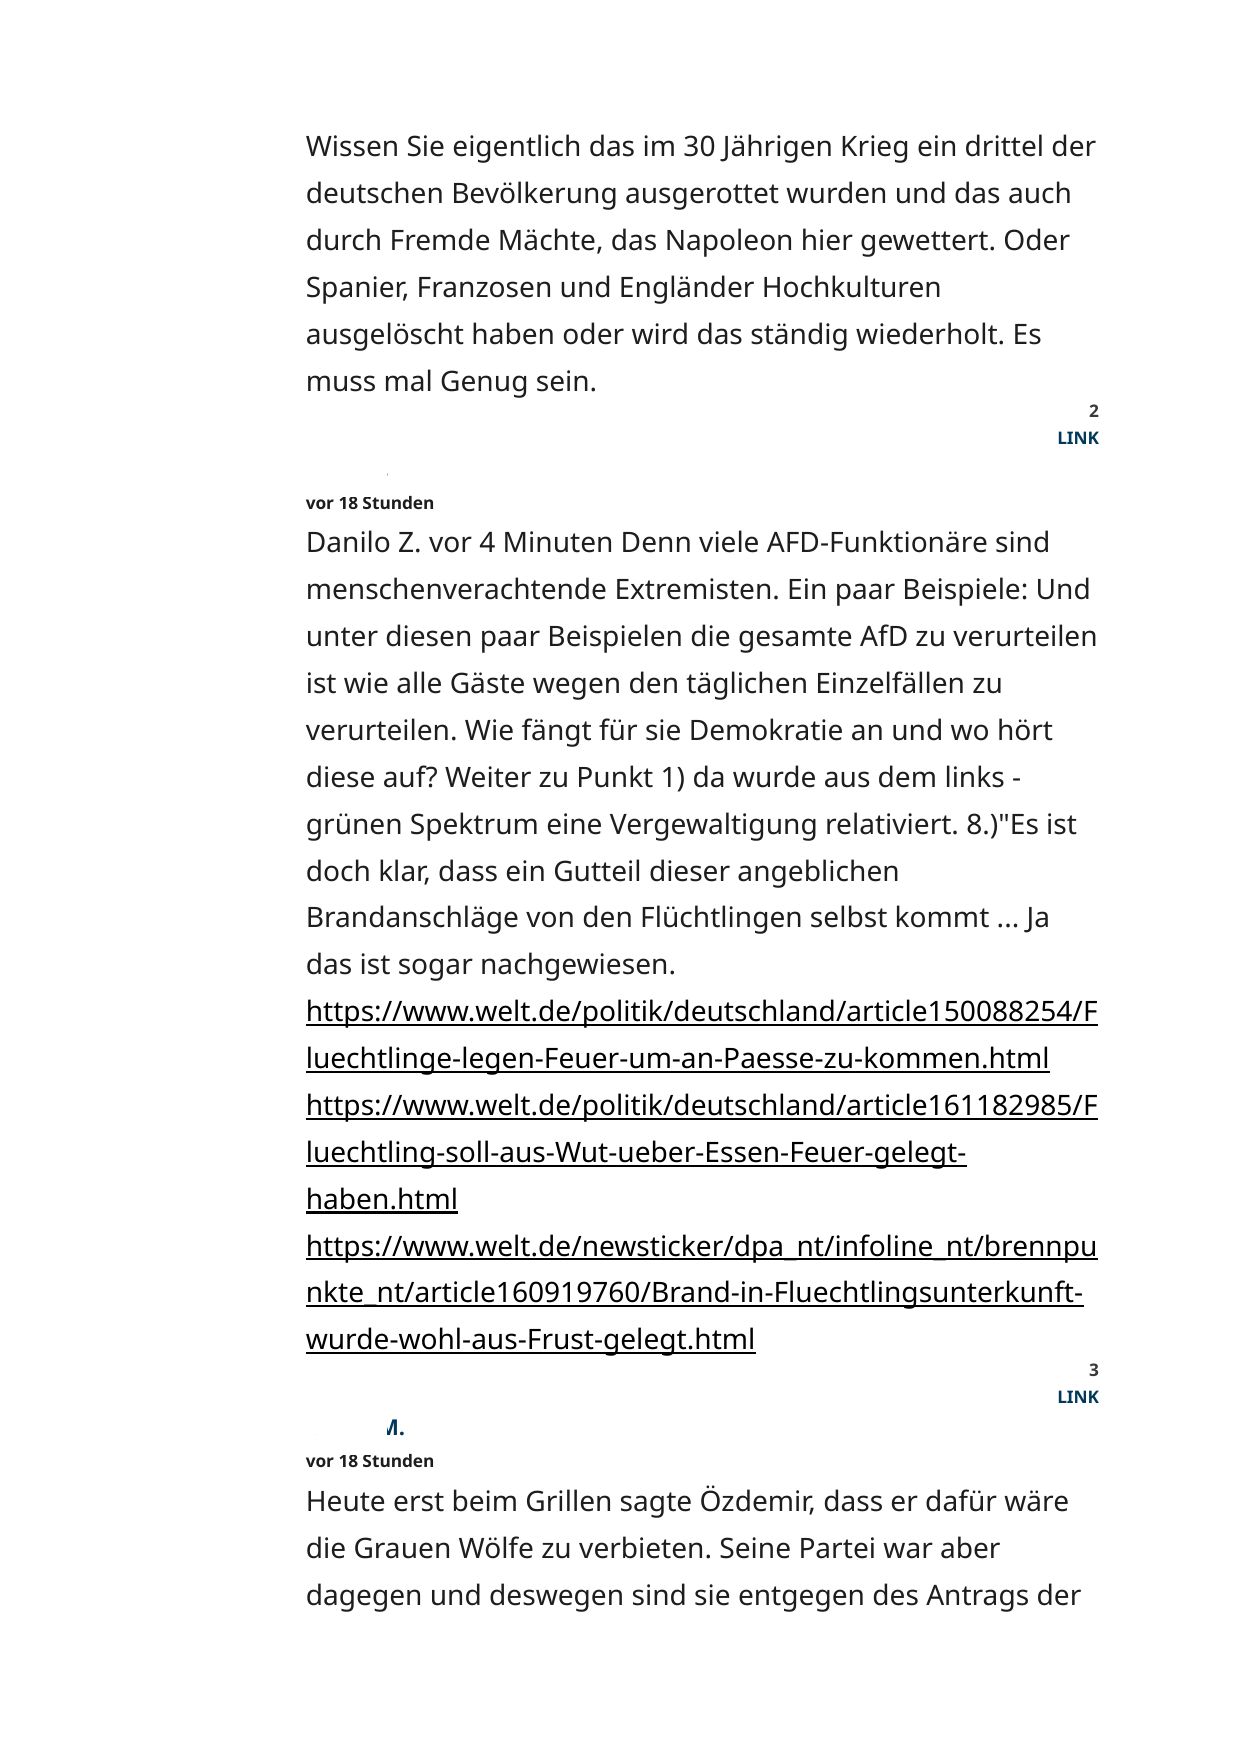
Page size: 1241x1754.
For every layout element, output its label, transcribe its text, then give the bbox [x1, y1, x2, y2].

text vor 18 Stunden [306, 483, 1099, 514]
text 3 [306, 1358, 1099, 1381]
text Andy M. [387, 1412, 1099, 1441]
text LINK [306, 426, 1099, 450]
text Heute erst beim Grillen sagte Özdemir, dass er dafür wäre die Grauen Wölfe zu verbieten. Seine Partei war aber dagegen und deswegen sind sie entgegen des Antrags der [306, 1473, 1099, 1613]
text 2 [306, 399, 1099, 423]
text H.-J. H. [317, 453, 384, 497]
text vor 18 Stunden [306, 1441, 1099, 1473]
text Andy M. [317, 1412, 384, 1455]
text LINK [306, 1385, 1099, 1408]
text H.-J. H. [387, 453, 1099, 483]
text Wissen Sie eigentlich das im 30 Jährigen Krieg ein drittel der deutschen Bevölkerung ausgerottet wurden und das auch durch Fremde Mächte, das Napoleon hier gewettert. Oder Spanier, Franzosen und Engländer Hochkulturen ausgelöscht haben oder wird das ständig wiederholt. Es muss mal Genug sein. [306, 118, 1099, 399]
text Danilo Z. vor 4 Minuten Denn viele AFD-Funktionäre sind menschenverachtende Extremisten. Ein paar Beispiele: Und unter diesen paar Beispielen die gesamte AfD zu verurteilen ist wie alle Gäste wegen den täglichen Einzelfällen zu verurteilen. Wie fängt für sie Demokratie an und wo hört diese auf? Weiter zu Punkt 1) da wurde aus dem links - grünen Spektrum eine Vergewaltigung relativiert. 8.)"Es ist doch klar, dass ein Gutteil dieser angeblichen Brandanschläge von den Flüchtlingen selbst kommt ... Ja das ist sogar nachgewiesen. https://www.welt.de/politik/deutschland/article150088254/Fluechtlinge-legen-Feuer-um-an-Paesse-zu-kommen.html https://www.welt.de/politik/deutschland/article161182985/Fluechtling-soll-aus-Wut-ueber-Essen-Feuer-gelegt-haben.html https://www.welt.de/newsticker/dpa_nt/infoline_nt/brennpunkte_nt/article160919760/Brand-in-Fluechtlingsunterkunft-wurde-wohl-aus-Frust-gelegt.html [306, 514, 1099, 1358]
